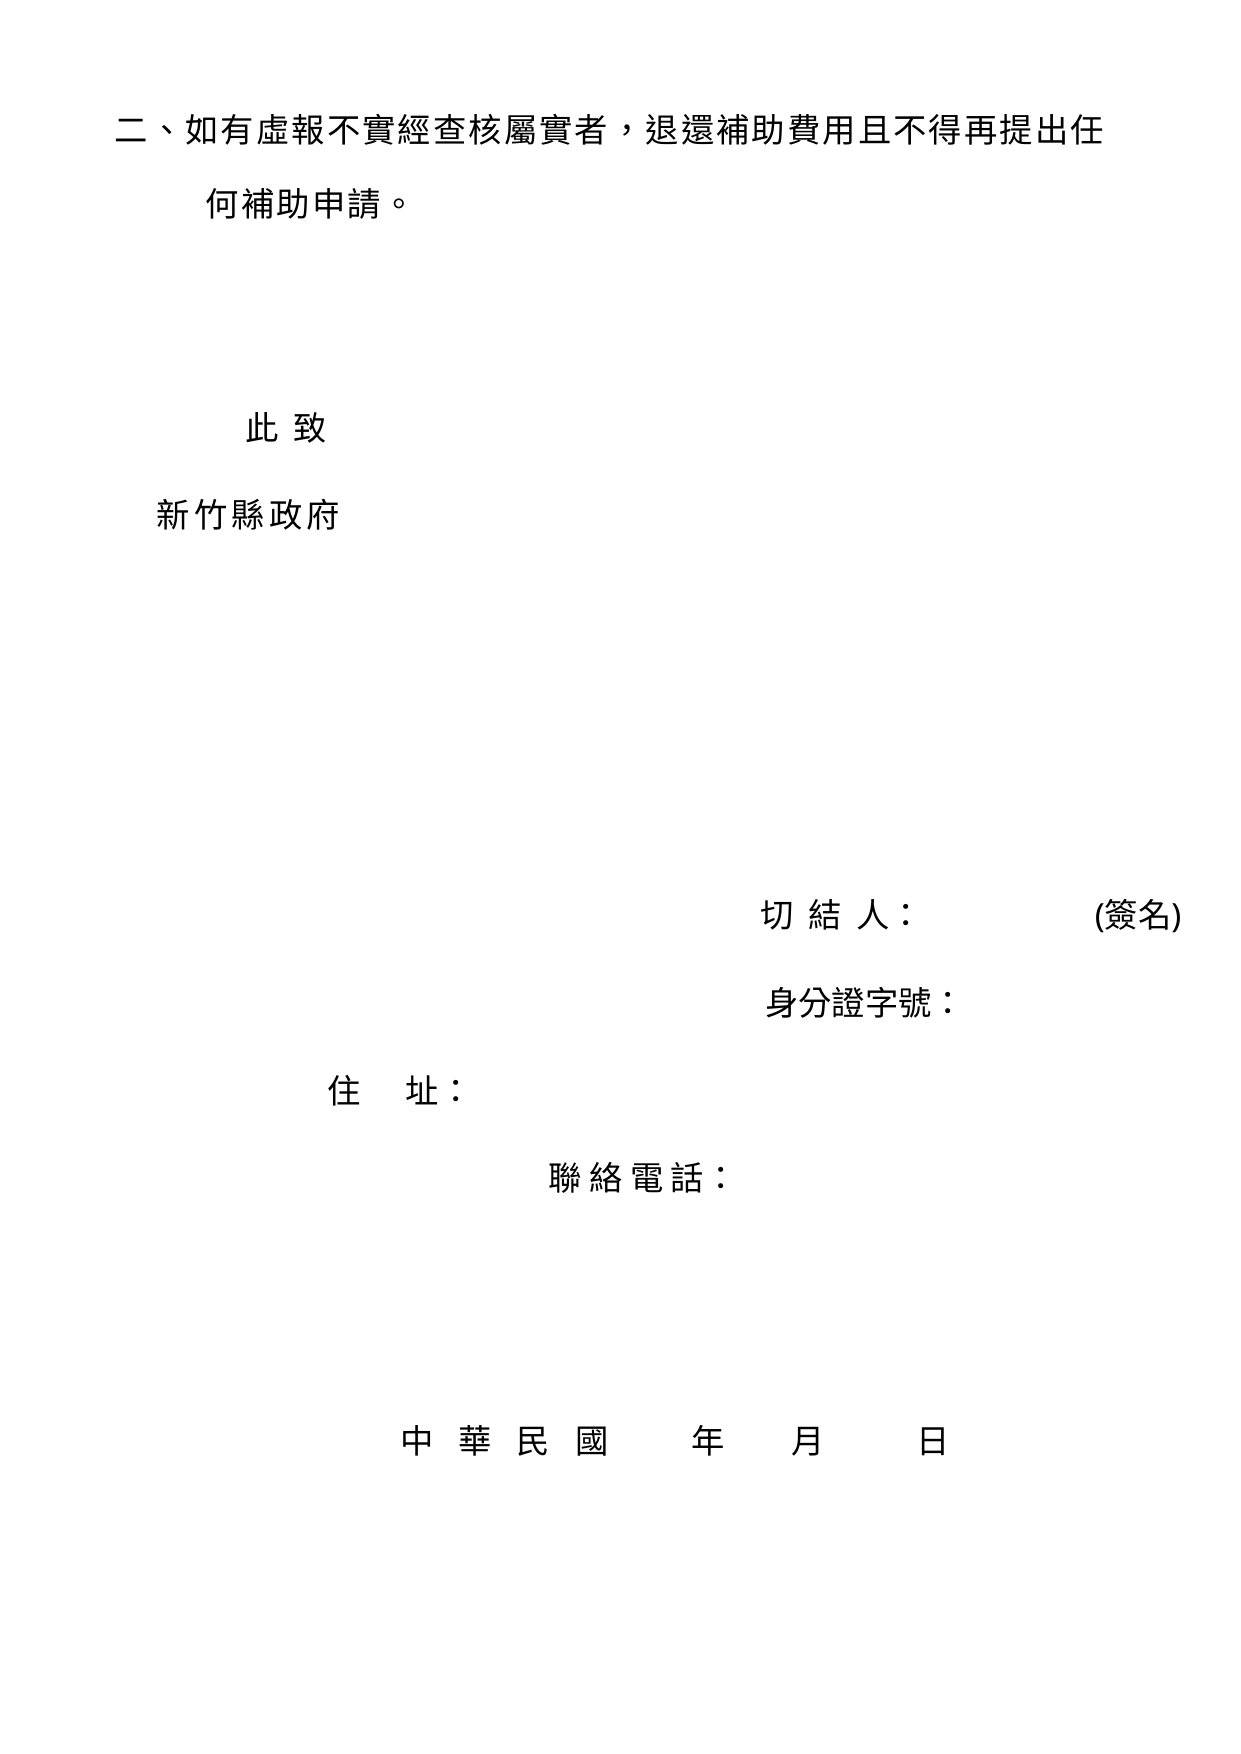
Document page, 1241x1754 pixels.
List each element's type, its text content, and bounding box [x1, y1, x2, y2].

text 二、如有虛報不實經查核屬實者，退還補助費用且不得再提出任 [93, 104, 1181, 153]
text 中 華 民 國 年 月 日 [168, 1401, 1181, 1476]
text 住 址： [137, 1051, 1181, 1126]
text 切 結 人： (簽名) [143, 876, 1181, 951]
text 此 致 [168, 388, 1181, 463]
text 聯 絡 電 話： [143, 1138, 1181, 1213]
text 身分證字號： [143, 963, 1181, 1038]
text 何補助申請。 [168, 177, 1181, 226]
text 新竹縣政府 [118, 476, 1181, 551]
